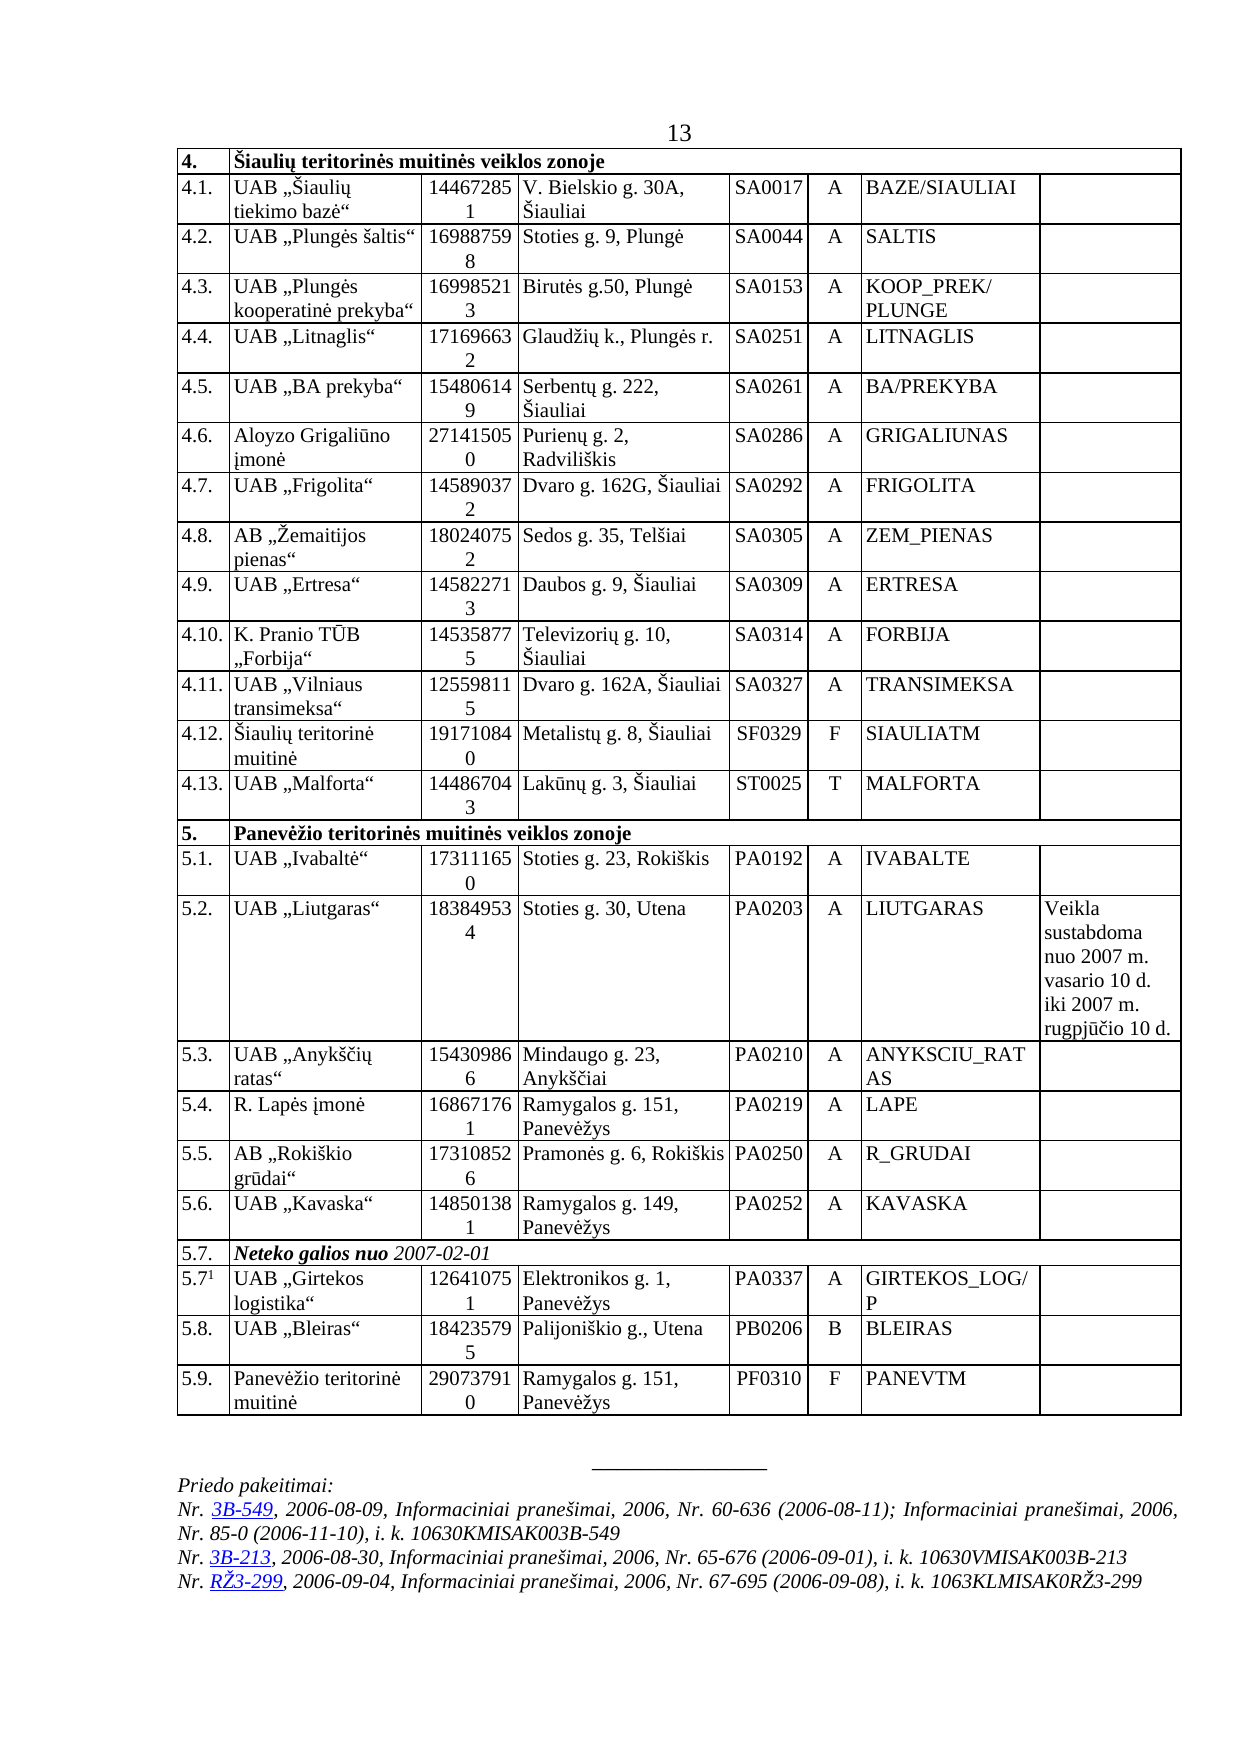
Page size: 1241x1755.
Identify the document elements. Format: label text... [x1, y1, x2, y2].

table_cell Ramygalos g. 149, Panevėžys [519, 1191, 729, 1239]
table_cell Purienų g. 2, Radviliškis [519, 423, 729, 471]
table_cell SA0314 [730, 622, 807, 670]
table_cell UAB „Šiaulių tiekimo bazė“ [230, 175, 421, 223]
table_cell FORBIJA [862, 622, 1039, 670]
table_cell Serbentų g. 222, Šiauliai [519, 374, 729, 422]
table_cell LITNAGLIS [862, 324, 1039, 372]
table_cell 4.12. [178, 721, 229, 769]
table_cell Stoties g. 9, Plungė [519, 225, 729, 273]
table_cell 4.11. [178, 672, 229, 720]
table_cell UAB „Frigolita“ [230, 473, 421, 521]
table_cell 191710840 [422, 721, 518, 769]
table_cell [1041, 523, 1180, 571]
table_cell MALFORTA [862, 771, 1039, 819]
table_cell SA0017 [730, 175, 807, 223]
text ______________ [177, 1444, 1181, 1473]
table_cell 5.1. [178, 846, 229, 894]
table_cell Glaudžių k., Plungės r. [519, 324, 729, 372]
table_cell 5.4. [178, 1092, 229, 1140]
table_cell Lakūnų g. 3, Šiauliai [519, 771, 729, 819]
table_cell Stoties g. 30, Utena [519, 896, 729, 1040]
table_cell F [809, 721, 861, 769]
table_cell Mindaugo g. 23, Anykščiai [519, 1042, 729, 1090]
table_cell UAB „BA prekyba“ [230, 374, 421, 422]
table_cell Metalistų g. 8, Šiauliai [519, 721, 729, 769]
table_cell [1041, 274, 1180, 322]
table_cell SA0044 [730, 225, 807, 273]
table_cell FRIGOLITA [862, 473, 1039, 521]
table_cell 5.5. [178, 1141, 229, 1189]
table_cell UAB „Kavaska“ [230, 1191, 421, 1239]
table_cell UAB „Ertresa“ [230, 572, 421, 620]
table_cell Palijoniškio g., Utena [519, 1316, 729, 1364]
table_cell SA0153 [730, 274, 807, 322]
table_cell UAB „Liutgaras“ [230, 896, 421, 1040]
table_cell PB0206 [730, 1316, 807, 1364]
table_cell 5.9. [178, 1366, 229, 1414]
table_cell [1041, 771, 1180, 819]
table_cell A [809, 473, 861, 521]
table_cell 183849534 [422, 896, 518, 1040]
table_cell 145822713 [422, 572, 518, 620]
table_cell Daubos g. 9, Šiauliai [519, 572, 729, 620]
table_cell 169985213 [422, 274, 518, 322]
table_cell K. Pranio TŪB „Forbija“ [230, 622, 421, 670]
table_cell Aloyzo Grigaliūno įmonė [230, 423, 421, 471]
text Nr. 3B-213, 2006-08-30, Informaciniai pranešimai, 2006, Nr. 65-676 (2006-09-01), i. k. 10630VMISAK003B-213 [177, 1545, 1181, 1569]
table_cell SALTIS [862, 225, 1039, 273]
table_cell Dvaro g. 162G, Šiauliai [519, 473, 729, 521]
table_cell UAB „Vilniaus transimeksa“ [230, 672, 421, 720]
table_cell 173108526 [422, 1141, 518, 1189]
table_cell [1041, 1092, 1180, 1140]
table_cell 125598115 [422, 672, 518, 720]
table_cell BA/PREKYBA [862, 374, 1039, 422]
table_cell A [809, 523, 861, 571]
table_cell PA0250 [730, 1141, 807, 1189]
table_cell A [809, 1191, 861, 1239]
table_cell Ramygalos g. 151, Panevėžys [519, 1366, 729, 1414]
table_cell [1041, 1366, 1180, 1414]
table_cell PANEVTM [862, 1366, 1039, 1414]
table_cell A [809, 572, 861, 620]
table_cell 4.1. [178, 175, 229, 223]
text Nr. 3B-549, 2006-08-09, Informaciniai pranešimai, 2006, Nr. 60-636 (2006-08-11); Informaciniai pranešimai, 2006, Nr. 85-0 (2006-11-10), i. k. 10630KMISAK003B-549 [177, 1497, 1181, 1545]
table_cell 126410751 [422, 1266, 518, 1314]
table_cell AB „Žemaitijos pienas“ [230, 523, 421, 571]
table_cell R_GRUDAI [862, 1141, 1039, 1189]
table_cell UAB „Girtekos logistika“ [230, 1266, 421, 1314]
table_cell [1041, 672, 1180, 720]
table_cell PA0252 [730, 1191, 807, 1239]
table_cell 4.7. [178, 473, 229, 521]
table_cell 4.9. [178, 572, 229, 620]
table_cell V. Bielskio g. 30A, Šiauliai [519, 175, 729, 223]
table_cell [1041, 423, 1180, 471]
table_cell [1041, 1316, 1180, 1364]
table_cell UAB „Plungės šaltis“ [230, 225, 421, 273]
table_cell UAB „Ivabaltė“ [230, 846, 421, 894]
table_cell SA0286 [730, 423, 807, 471]
table_cell UAB „Malforta“ [230, 771, 421, 819]
table_cell GRIGALIUNAS [862, 423, 1039, 471]
table_cell PA0337 [730, 1266, 807, 1314]
table_cell UAB „Anykščių ratas“ [230, 1042, 421, 1090]
text Priedo pakeitimai: [177, 1473, 1181, 1497]
table_cell 144867043 [422, 771, 518, 819]
table_cell PA0219 [730, 1092, 807, 1140]
table_cell 154806149 [422, 374, 518, 422]
table_cell 4.3. [178, 274, 229, 322]
table_cell ERTRESA [862, 572, 1039, 620]
table_cell 173111650 [422, 846, 518, 894]
table_cell 5.71 [178, 1266, 229, 1314]
table_cell PA0210 [730, 1042, 807, 1090]
table_cell BAZE/SIAULIAI [862, 175, 1039, 223]
table_cell A [809, 374, 861, 422]
table_cell [1041, 1266, 1180, 1314]
table_cell 5.3. [178, 1042, 229, 1090]
table_cell 5. [178, 821, 229, 845]
table_cell 4.2. [178, 225, 229, 273]
table_cell UAB „Litnaglis“ [230, 324, 421, 372]
table_cell [1041, 622, 1180, 670]
table_cell ZEM_PIENAS [862, 523, 1039, 571]
table_cell Stoties g. 23, Rokiškis [519, 846, 729, 894]
table_cell Dvaro g. 162A, Šiauliai [519, 672, 729, 720]
table_cell 4.4. [178, 324, 229, 372]
table_cell Panevėžio teritorinė muitinė [230, 1366, 421, 1414]
table_cell A [809, 846, 861, 894]
table_cell UAB „Bleiras“ [230, 1316, 421, 1364]
table_cell 4.8. [178, 523, 229, 571]
table_cell 145358775 [422, 622, 518, 670]
table_cell SA0305 [730, 523, 807, 571]
table_cell 4. [178, 149, 229, 173]
table_cell 144672851 [422, 175, 518, 223]
table_cell [1041, 721, 1180, 769]
table_cell 271415050 [422, 423, 518, 471]
table_cell KOOP_PREK/PLUNGE [862, 274, 1039, 322]
table_cell [1041, 572, 1180, 620]
table_cell PA0192 [730, 846, 807, 894]
table_cell [1041, 324, 1180, 372]
table_cell 154309866 [422, 1042, 518, 1090]
table_cell A [809, 423, 861, 471]
table_cell 168671761 [422, 1092, 518, 1140]
table_cell [1041, 175, 1180, 223]
table_cell B [809, 1316, 861, 1364]
table_cell 5.6. [178, 1191, 229, 1239]
table_cell A [809, 175, 861, 223]
table_cell 5.8. [178, 1316, 229, 1364]
table_cell Veikla sustabdoma nuo 2007 m. vasario 10 d. iki 2007 m. rugpjūčio 10 d. [1041, 896, 1180, 1040]
table_cell SF0329 [730, 721, 807, 769]
table_cell PF0310 [730, 1366, 807, 1414]
table_cell A [809, 225, 861, 273]
table_cell SA0309 [730, 572, 807, 620]
table_cell A [809, 324, 861, 372]
table_cell A [809, 1141, 861, 1189]
table_cell 5.2. [178, 896, 229, 1040]
table_cell 4.5. [178, 374, 229, 422]
table_cell Elektronikos g. 1, Panevėžys [519, 1266, 729, 1314]
table_cell [1041, 846, 1180, 894]
table_cell BLEIRAS [862, 1316, 1039, 1364]
table_cell 4.10. [178, 622, 229, 670]
table_cell KAVASKA [862, 1191, 1039, 1239]
table_cell LAPE [862, 1092, 1039, 1140]
table_cell SA0261 [730, 374, 807, 422]
table_cell [1041, 225, 1180, 273]
table_cell [1041, 374, 1180, 422]
table_cell 5.7. [178, 1241, 229, 1265]
table_cell A [809, 896, 861, 1040]
table_cell 4.13. [178, 771, 229, 819]
table_cell TRANSIMEKSA [862, 672, 1039, 720]
table_cell SA0292 [730, 473, 807, 521]
table_cell SA0251 [730, 324, 807, 372]
table_cell A [809, 1266, 861, 1314]
table_cell GIRTEKOS_LOG/P [862, 1266, 1039, 1314]
table_cell 184235795 [422, 1316, 518, 1364]
table_cell Ramygalos g. 151, Panevėžys [519, 1092, 729, 1140]
table_cell T [809, 771, 861, 819]
table_cell LIUTGARAS [862, 896, 1039, 1040]
table_cell Birutės g.50, Plungė [519, 274, 729, 322]
table_cell ST0025 [730, 771, 807, 819]
table_cell Panevėžio teritorinės muitinės veiklos zonoje [230, 821, 1180, 845]
table_cell AB „Rokiškio grūdai“ [230, 1141, 421, 1189]
table_cell A [809, 1092, 861, 1140]
table_cell 145890372 [422, 473, 518, 521]
table_cell IVABALTE [862, 846, 1039, 894]
table_cell [1041, 473, 1180, 521]
table_cell [1041, 1042, 1180, 1090]
table_cell R. Lapės įmonė [230, 1092, 421, 1140]
table_cell Sedos g. 35, Telšiai [519, 523, 729, 571]
table_cell Neteko galios nuo 2007-02-01 [230, 1241, 1180, 1265]
table_cell A [809, 622, 861, 670]
table_cell A [809, 274, 861, 322]
table_cell A [809, 1042, 861, 1090]
table_cell A [809, 672, 861, 720]
table_cell PA0203 [730, 896, 807, 1040]
table_cell Šiaulių teritorinė muitinė [230, 721, 421, 769]
table_cell Šiaulių teritorinės muitinės veiklos zonoje [230, 149, 1180, 173]
table_cell SIAULIATM [862, 721, 1039, 769]
table_cell ANYKSCIU_RATAS [862, 1042, 1039, 1090]
table_cell 171696632 [422, 324, 518, 372]
text Nr. RŽ3-299, 2006-09-04, Informaciniai pranešimai, 2006, Nr. 67-695 (2006-09-08), i. k. 1063KLMISAK0RŽ3-299 [177, 1569, 1181, 1593]
table_cell [1041, 1191, 1180, 1239]
table_cell 148501381 [422, 1191, 518, 1239]
table_cell [1041, 1141, 1180, 1189]
table_cell UAB „Plungės kooperatinė prekyba“ [230, 274, 421, 322]
table_cell 169887598 [422, 225, 518, 273]
table_cell 180240752 [422, 523, 518, 571]
table_cell Pramonės g. 6, Rokiškis [519, 1141, 729, 1189]
table_cell F [809, 1366, 861, 1414]
table_cell Televizorių g. 10, Šiauliai [519, 622, 729, 670]
table_cell 290737910 [422, 1366, 518, 1414]
table_cell 4.6. [178, 423, 229, 471]
table_cell SA0327 [730, 672, 807, 720]
